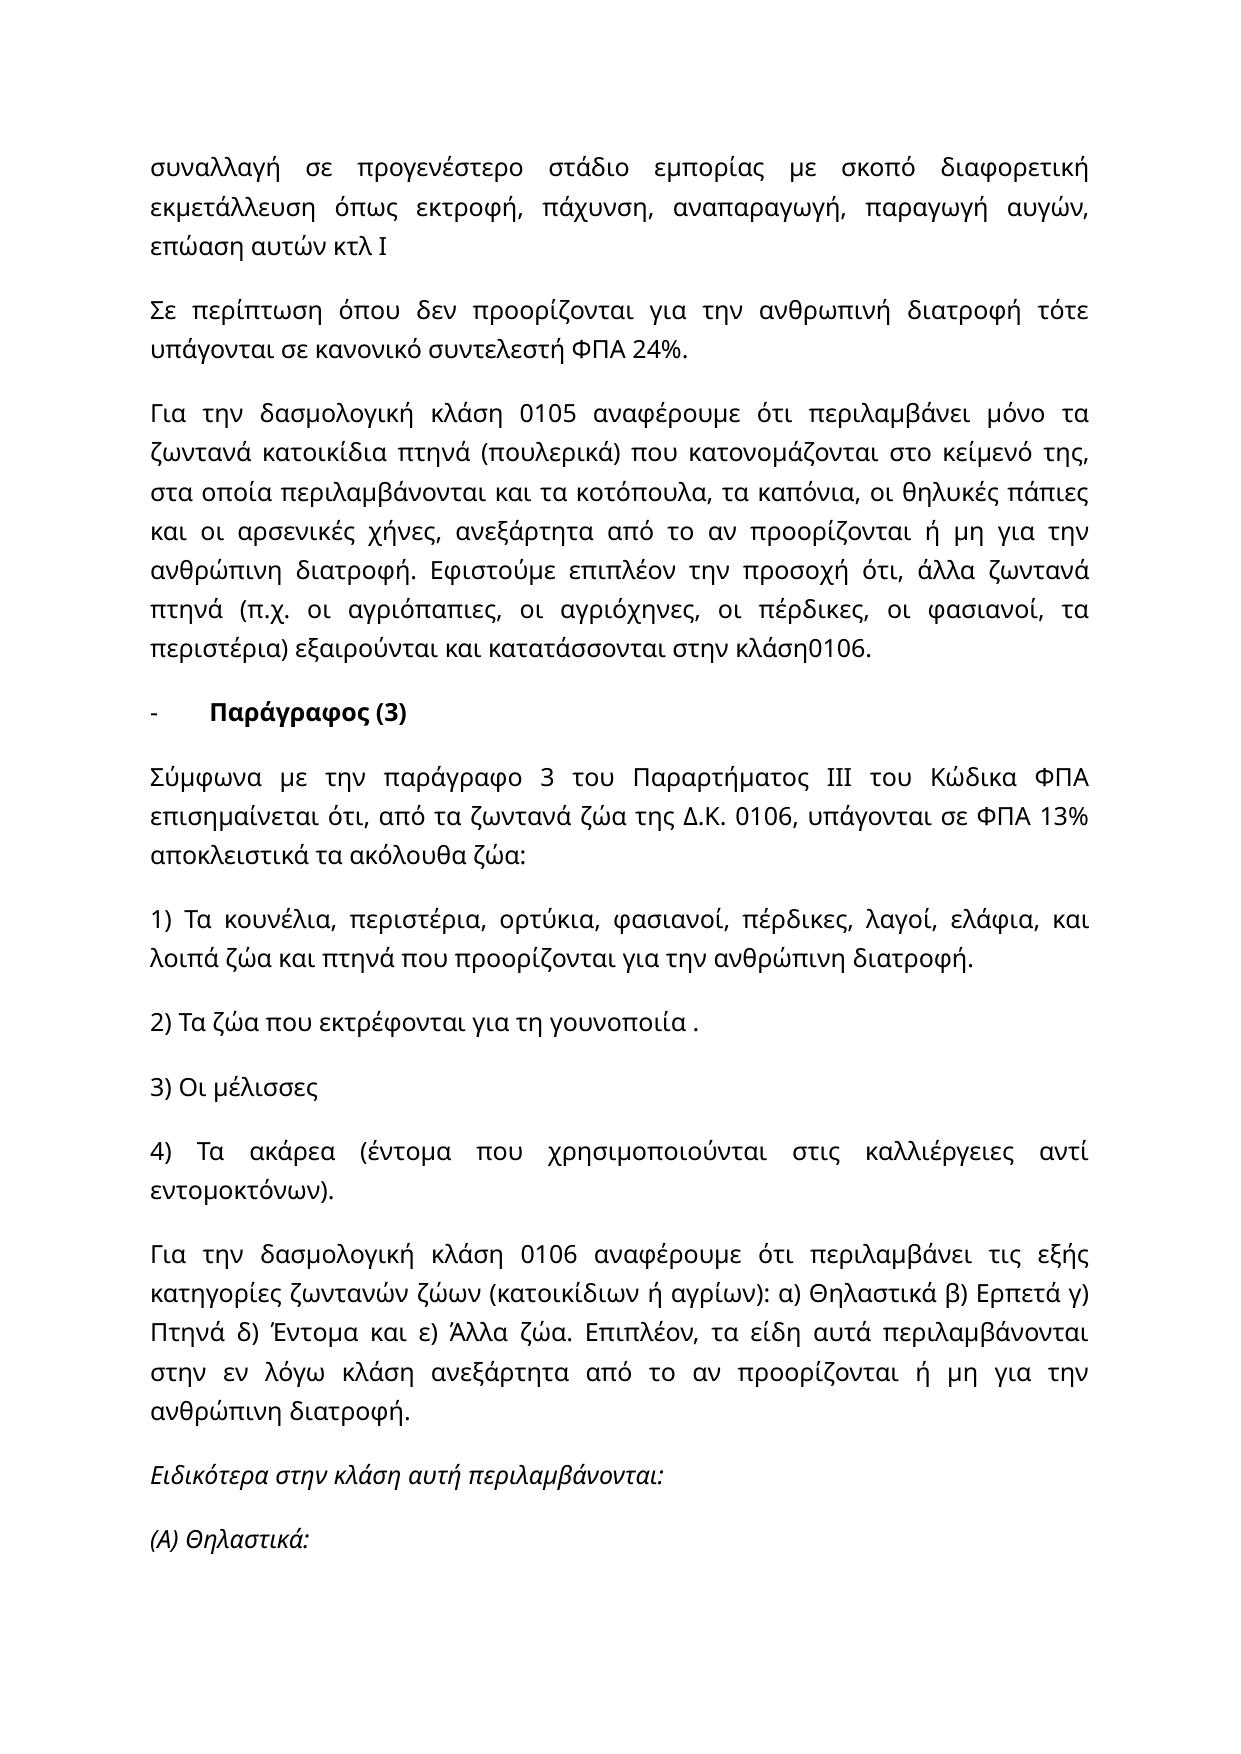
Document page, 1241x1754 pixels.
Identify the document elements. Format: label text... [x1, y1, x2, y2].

text Σύμφωνα με την παράγραφο 3 του Παραρτήματος ΙΙΙ του Κώδικα ΦΠΑ επισημαίνεται ότι, από τα ζωντανά ζώα της Δ.Κ. 0106, υπάγονται σε ΦΠΑ 13% αποκλειστικά τα ακόλουθα ζώα: [150, 759, 1090, 872]
text συναλλαγή σε προγενέστερο στάδιο εμπορίας με σκοπό διαφορετική εκμετάλλευση όπως εκτροφή, πάχυνση, αναπαραγωγή, παραγωγή αυγών, επώαση αυτών κτλ Ι [150, 150, 1090, 262]
text 3) Οι μέλισσες [150, 1069, 1090, 1103]
text Για την δασμολογική κλάση 0106 αναφέρουμε ότι περιλαμβάνει τις εξής κατηγορίες ζωντανών ζώων (κατοικίδιων ή αγρίων): α) Θηλαστικά β) Ερπετά γ) Πτηνά δ) Έντομα και ε) Άλλα ζώα. Επιπλέον, τα είδη αυτά περιλαμβάνονται στην εν λόγω κλάση ανεξάρτητα από το αν προορίζονται ή μη για την ανθρώπινη διατροφή. [150, 1237, 1090, 1427]
text 4) Τα ακάρεα (έντομα που χρησιμοποιούνται στις καλλιέργειες αντί εντομοκτόνων). [150, 1133, 1090, 1207]
text (Α) Θηλαστικά: [150, 1522, 1090, 1556]
text Ειδικότερα στην κλάση αυτή περιλαμβάνονται: [150, 1457, 1090, 1492]
text Για την δασμολογική κλάση 0105 αναφέρουμε ότι περιλαμβάνει μόνο τα ζωντανά κατοικίδια πτηνά (πουλερικά) που κατονομάζονται στο κείμενό της, στα οποία περιλαμβάνονται και τα κοτόπουλα, τα καπόνια, οι θηλυκές πάπιες και οι αρσενικές χήνες, ανεξάρτητα από το αν προορίζονται ή μη για την ανθρώπινη διατροφή. Εφιστούμε επιπλέον την προσοχή ότι, άλλα ζωντανά πτηνά (π.χ. οι αγριόπαπιες, οι αγριόχηνες, οι πέρδικες, οι φασιανοί, τα περιστέρια) εξαιρούνται και κατατάσσονται στην κλάση0106. [150, 396, 1090, 665]
text Σε περίπτωση όπου δεν προορίζονται για την ανθρωπινή διατροφή τότε υπάγονται σε κανονικό συντελεστή ΦΠΑ 24%. [150, 292, 1090, 366]
list - Παράγραφος (3) [150, 695, 1090, 729]
text 2) Τα ζώα που εκτρέφονται για τη γουνοποιία . [150, 1005, 1090, 1039]
text 1) Τα κουνέλια, περιστέρια, ορτύκια, φασιανοί, πέρδικες, λαγοί, ελάφια, και λοιπά ζώα και πτηνά που προορίζονται για την ανθρώπινη διατροφή. [150, 902, 1090, 975]
